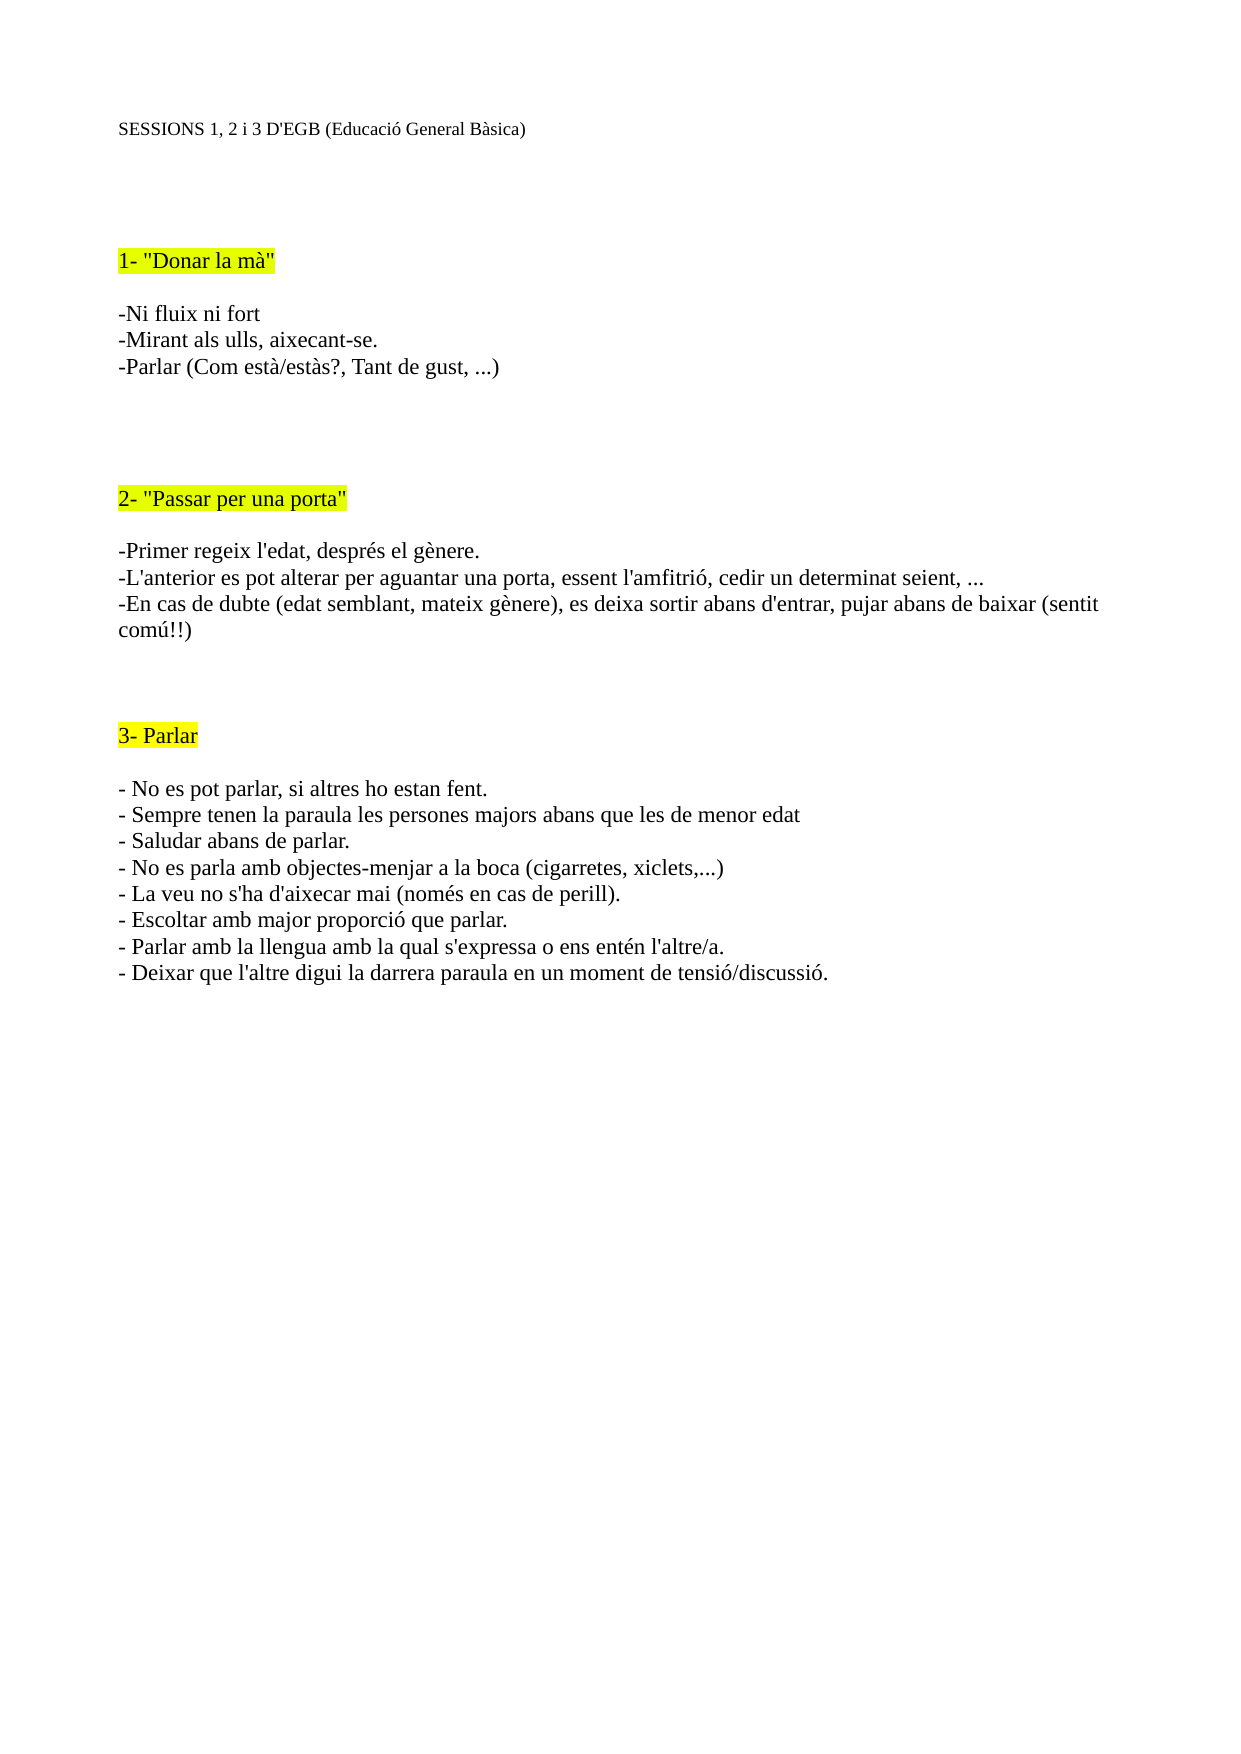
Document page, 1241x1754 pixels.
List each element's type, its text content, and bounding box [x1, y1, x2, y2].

text - Deixar que l'altre digui la darrera paraula en un moment de tensió/discussió. [118, 959, 1122, 985]
text 2- "Passar per una porta" [118, 485, 1122, 511]
text - Sempre tenen la paraula les persones majors abans que les de menor edat [118, 801, 1122, 827]
text 3- Parlar [118, 722, 1122, 748]
text SESSIONS 1, 2 i 3 D'EGB (Educació General Bàsica) [118, 118, 1122, 140]
text - Saludar abans de parlar. [118, 827, 1122, 854]
text -Parlar (Com està/estàs?, Tant de gust, ...) [118, 353, 1122, 379]
text -Ni fluix ni fort [118, 300, 1122, 327]
text 1- "Donar la mà" [118, 247, 1122, 274]
text -Mirant als ulls, aixecant-se. [118, 327, 1122, 353]
text -En cas de dubte (edat semblant, mateix gènere), es deixa sortir abans d'entrar, pujar abans de baixar (sentit comú!!) [118, 590, 1122, 643]
text - Parlar amb la llengua amb la qual s'expressa o ens entén l'altre/a. [118, 933, 1122, 959]
text -L'anterior es pot alterar per aguantar una porta, essent l'amfitrió, cedir un determinat seient, ... [118, 564, 1122, 590]
text - No es pot parlar, si altres ho estan fent. [118, 774, 1122, 801]
text -Primer regeix l'edat, després el gènere. [118, 537, 1122, 564]
text - La veu no s'ha d'aixecar mai (només en cas de perill). [118, 880, 1122, 906]
text - No es parla amb objectes-menjar a la boca (cigarretes, xiclets,...) [118, 854, 1122, 880]
text - Escoltar amb major proporció que parlar. [118, 906, 1122, 933]
